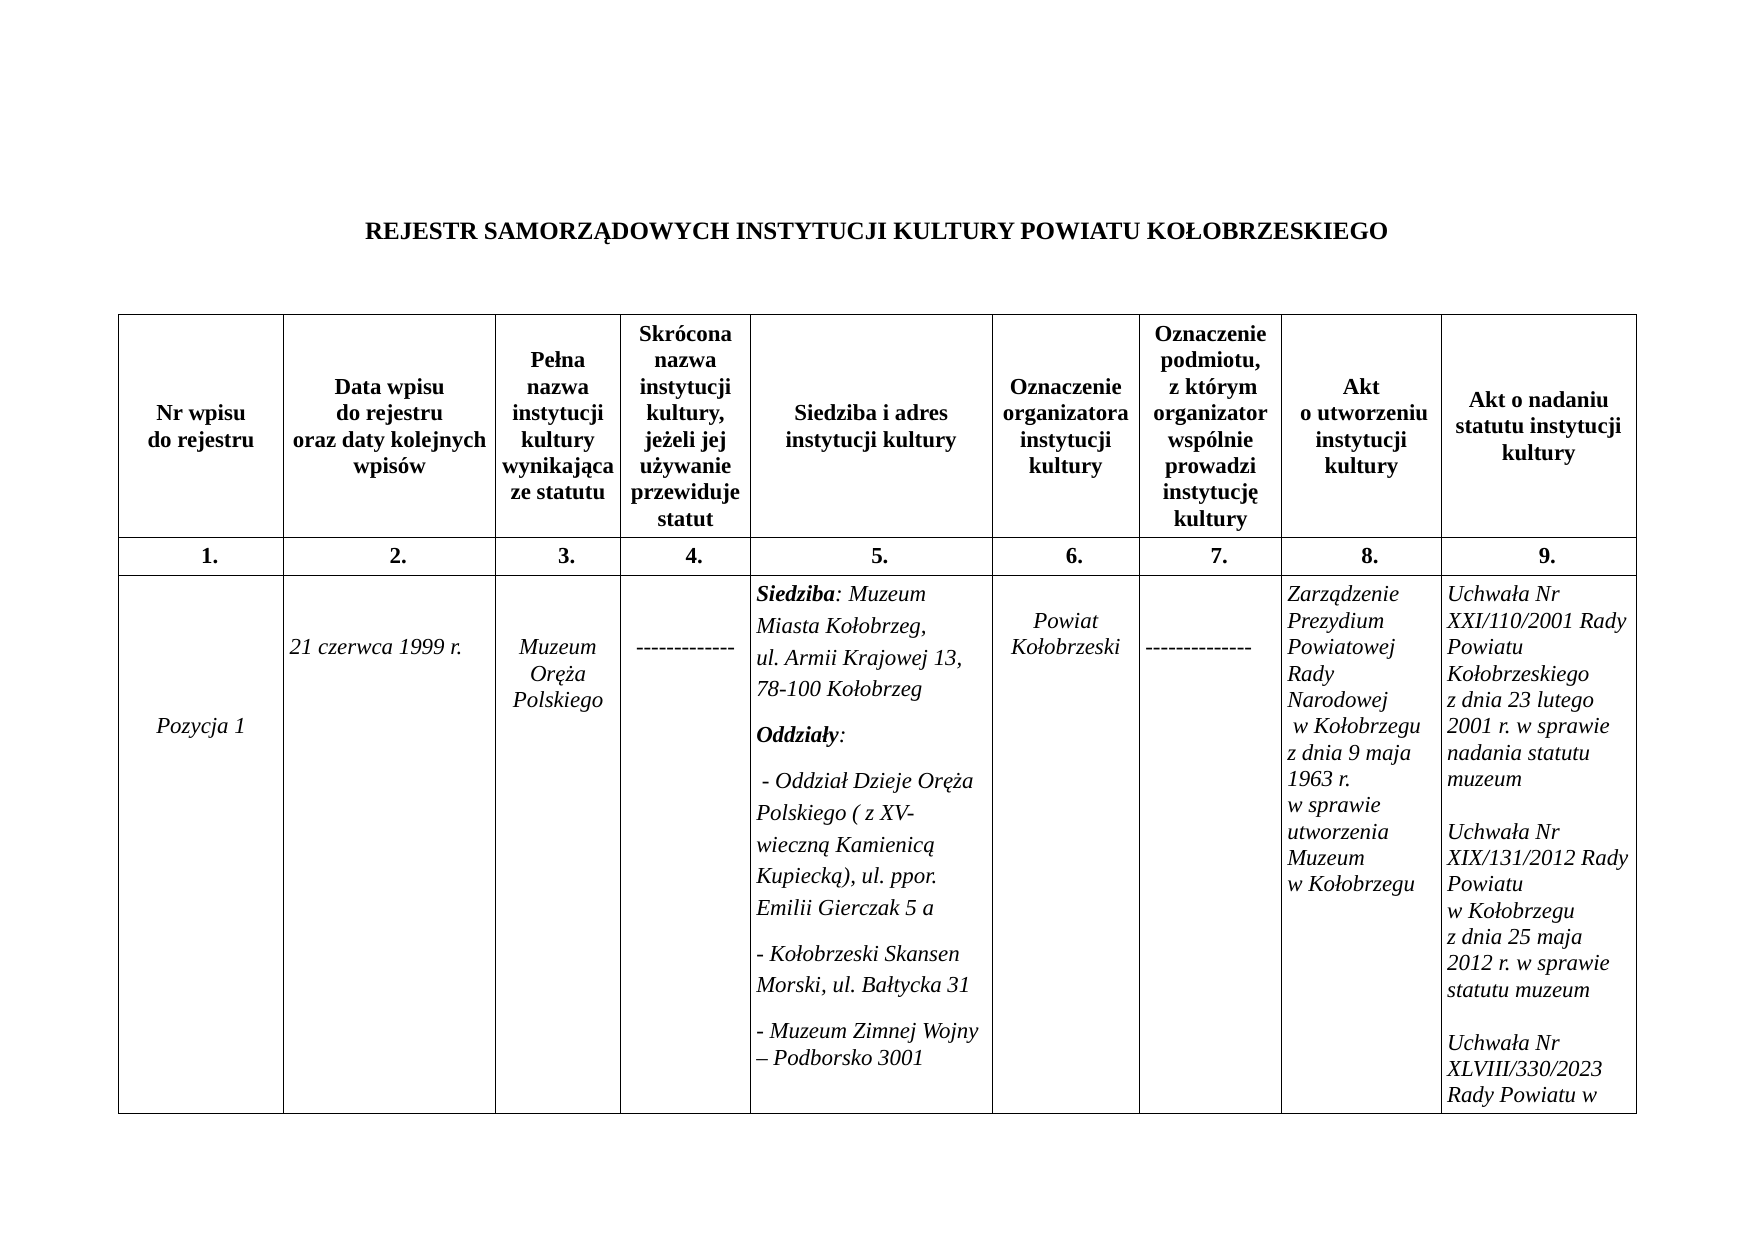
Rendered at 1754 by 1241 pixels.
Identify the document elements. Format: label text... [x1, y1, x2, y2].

table_header Akt o utworzeniu instytucji kultury [1282, 315, 1441, 537]
table_header Data wpisu do rejestru oraz daty kolejnych wpisów [284, 315, 495, 537]
table_cell Zarządzenie Prezydium Powiatowej Rady Narodowej w Kołobrzegu z dnia 9 maja 1963 r. w sprawie utworzenia Muzeum w Kołobrzegu [1282, 576, 1441, 1113]
table_cell Uchwała Nr XXI/110/2001 Rady Powiatu Kołobrzeskiego z dnia 23 lutego 2001 r. w sprawie nadania statutu muzeum Uchwała Nr XIX/131/2012 Rady Powiatu w Kołobrzegu z dnia 25 maja 2012 r. w sprawie statutu muzeum Uchwała Nr XLVIII/330/2023 Rady Powiatu w [1442, 576, 1636, 1113]
text REJESTR SAMORZĄDOWYCH INSTYTUCJI KULTURY POWIATU KOŁOBRZESKIEGO [118, 216, 1636, 245]
table_header Nr wpisu do rejestru [119, 315, 283, 537]
table_header Oznaczenie podmiotu, z którym organizator wspólnie prowadzi instytucję kultury [1140, 315, 1281, 537]
table_cell Pozycja 1 [119, 576, 283, 1113]
table_header Skrócona nazwa instytucji kultury, jeżeli jej używanie przewiduje statut [621, 315, 750, 537]
table_header Oznaczenie organizatora instytucji kultury [993, 315, 1139, 537]
table_cell [284, 538, 495, 575]
table_cell Powiat Kołobrzeski [993, 576, 1139, 1113]
table_cell [621, 538, 750, 575]
table_cell [1282, 538, 1441, 575]
table_cell ------------- [621, 576, 750, 1113]
table_cell [751, 538, 992, 575]
table_cell Muzeum Oręża Polskiego [496, 576, 620, 1113]
table_header Pełna nazwa instytucji kultury wynikająca ze statutu [496, 315, 620, 537]
table_cell Siedziba: Muzeum Miasta Kołobrzeg, ul. Armii Krajowej 13, 78-100 Kołobrzeg Oddziały: - Oddział Dzieje Oręża Polskiego ( z XV-wieczną Kamienicą Kupiecką), ul. ppor. Emilii Gierczak 5 a - Kołobrzeski Skansen Morski, ul. Bałtycka 31 - Muzeum Zimnej Wojny – Podborsko 3001 [751, 576, 992, 1113]
table_cell [1140, 538, 1281, 575]
table_cell -------------- [1140, 576, 1281, 1113]
table_cell [1442, 538, 1636, 575]
table_cell [993, 538, 1139, 575]
table_cell 21 czerwca 1999 r. [284, 576, 495, 1113]
table_cell [119, 538, 283, 575]
table_cell [496, 538, 620, 575]
table_header Akt o nadaniu statutu instytucji kultury [1442, 315, 1636, 537]
table_header Siedziba i adres instytucji kultury [751, 315, 992, 537]
